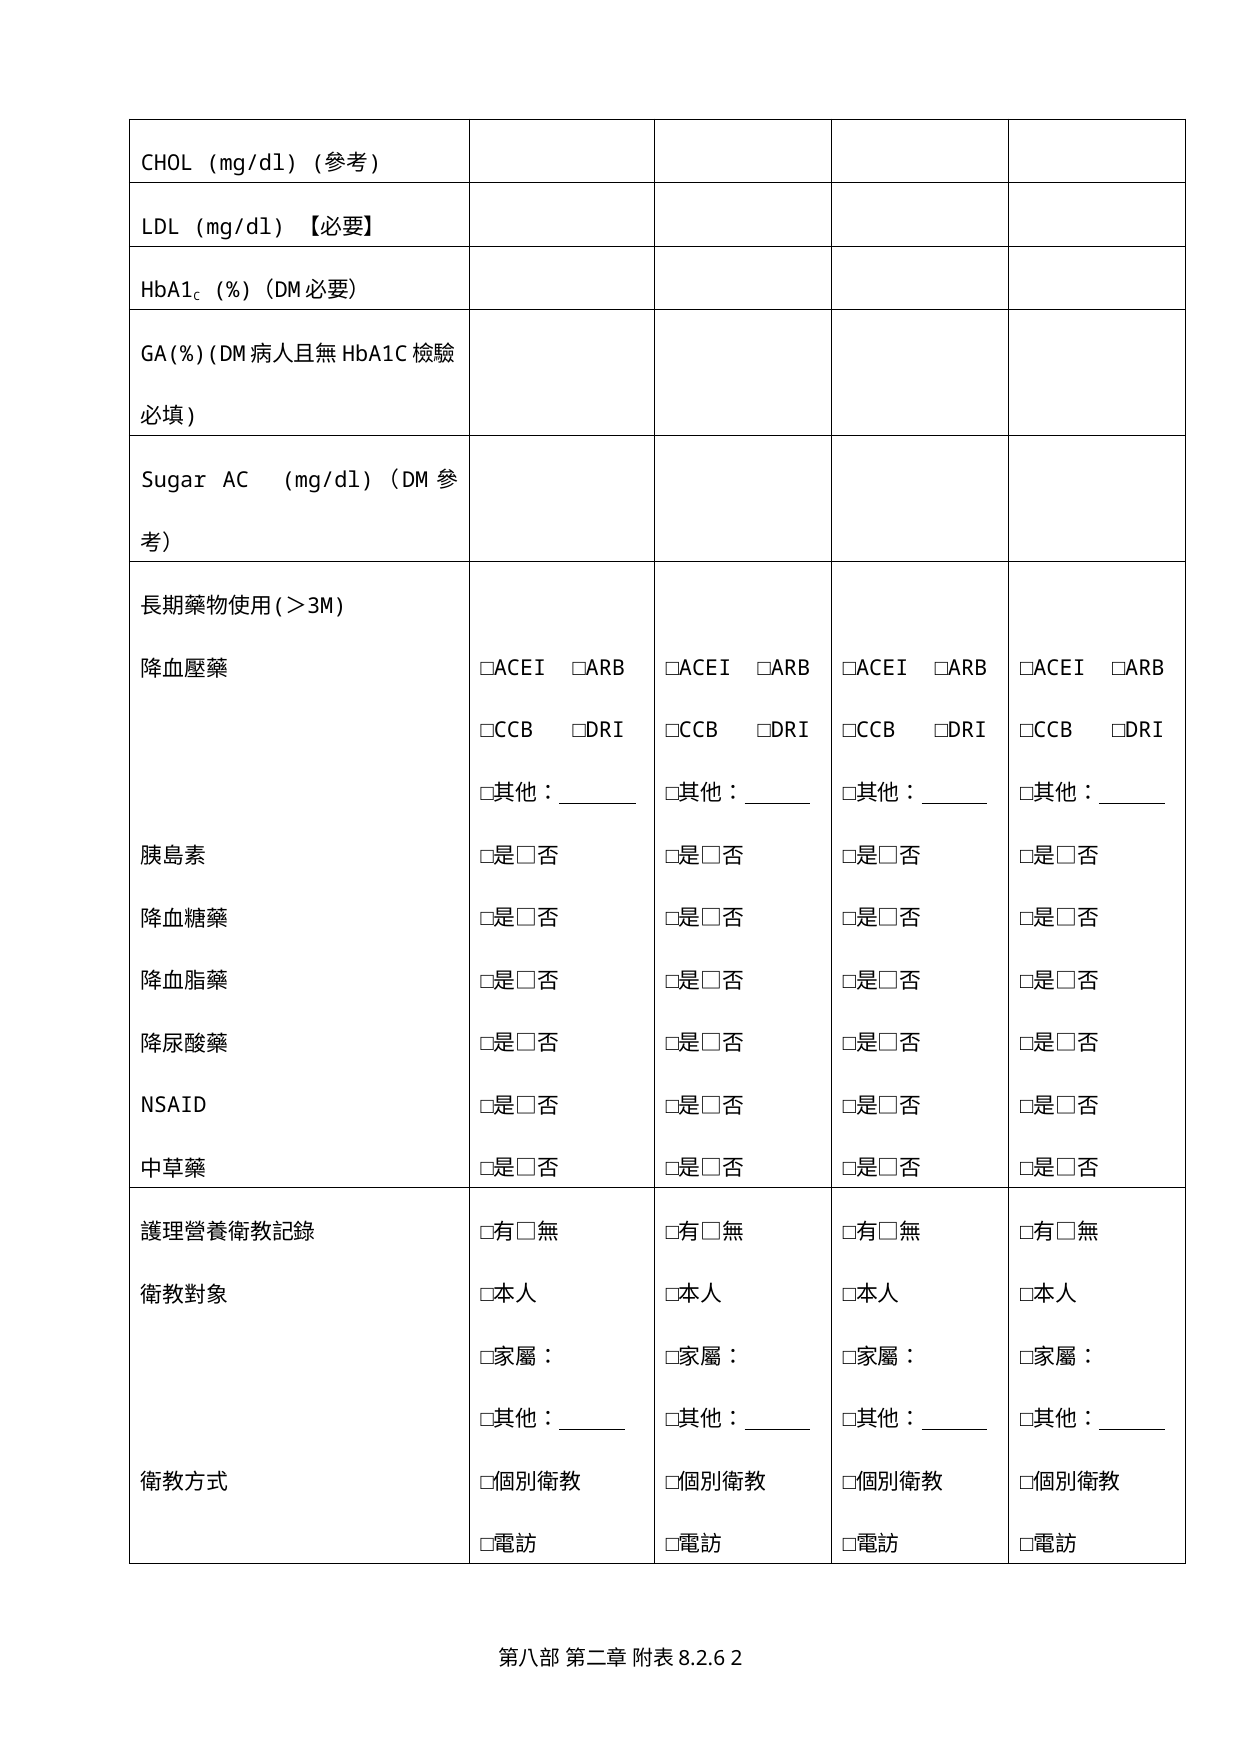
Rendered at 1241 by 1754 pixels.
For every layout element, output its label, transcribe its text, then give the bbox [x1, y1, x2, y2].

table_cell [1009, 183, 1185, 246]
table_cell [1009, 120, 1185, 182]
table_cell [1009, 247, 1185, 309]
table_cell HbA1C (%)（DM必要） [130, 247, 469, 309]
table_cell [470, 436, 654, 561]
table_cell □ACEI □ARB □CCB □DRI □其他： □是□否 □是□否 □是□否 □是□否 □是□否 □是□否 [1009, 562, 1185, 1187]
table_cell □ACEI □ARB □CCB □DRI □其他： □是□否 □是□否 □是□否 □是□否 □是□否 □是□否 [832, 562, 1008, 1187]
table_cell CHOL (mg/dl) (參考) [130, 120, 469, 182]
table_cell [832, 120, 1008, 182]
table_cell [832, 183, 1008, 246]
table_cell [470, 247, 654, 309]
table_cell [655, 310, 831, 435]
table_cell 長期藥物使用(＞3M) 降血壓藥 胰島素 降血糖藥 降血脂藥 降尿酸藥 NSAID 中草藥 [130, 562, 469, 1187]
table_cell [832, 310, 1008, 435]
table_cell [832, 247, 1008, 309]
table_cell Sugar AC (mg/dl)（DM參考） [130, 436, 469, 561]
table_cell □有□無 □本人 □家屬： □其他： □個別衛教 □電訪 [655, 1188, 831, 1563]
table_cell □ACEI □ARB □CCB □DRI □其他： □是□否 □是□否 □是□否 □是□否 □是□否 □是□否 [655, 562, 831, 1187]
table_cell GA(%)(DM病人且無HbA1C檢驗必填) [130, 310, 469, 435]
table_cell [1009, 310, 1185, 435]
table_cell [832, 436, 1008, 561]
table_cell [655, 436, 831, 561]
table_cell □有□無 □本人 □家屬： □其他： □個別衛教 □電訪 [1009, 1188, 1185, 1563]
table_cell [655, 183, 831, 246]
table_cell [1009, 436, 1185, 561]
table_cell 護理營養衛教記錄 衛教對象 衛教方式 [130, 1188, 469, 1563]
table_cell □ACEI □ARB □CCB □DRI □其他： □是□否 □是□否 □是□否 □是□否 □是□否 □是□否 [470, 562, 654, 1187]
table_cell [470, 310, 654, 435]
table_cell [470, 183, 654, 246]
table_cell □有□無 □本人 □家屬： □其他： □個別衛教 □電訪 [470, 1188, 654, 1563]
table_cell [470, 120, 654, 182]
table_cell LDL (mg/dl) 【必要】 [130, 183, 469, 246]
table_cell [655, 247, 831, 309]
table_cell □有□無 □本人 □家屬： □其他： □個別衛教 □電訪 [832, 1188, 1008, 1563]
table_cell [655, 120, 831, 182]
